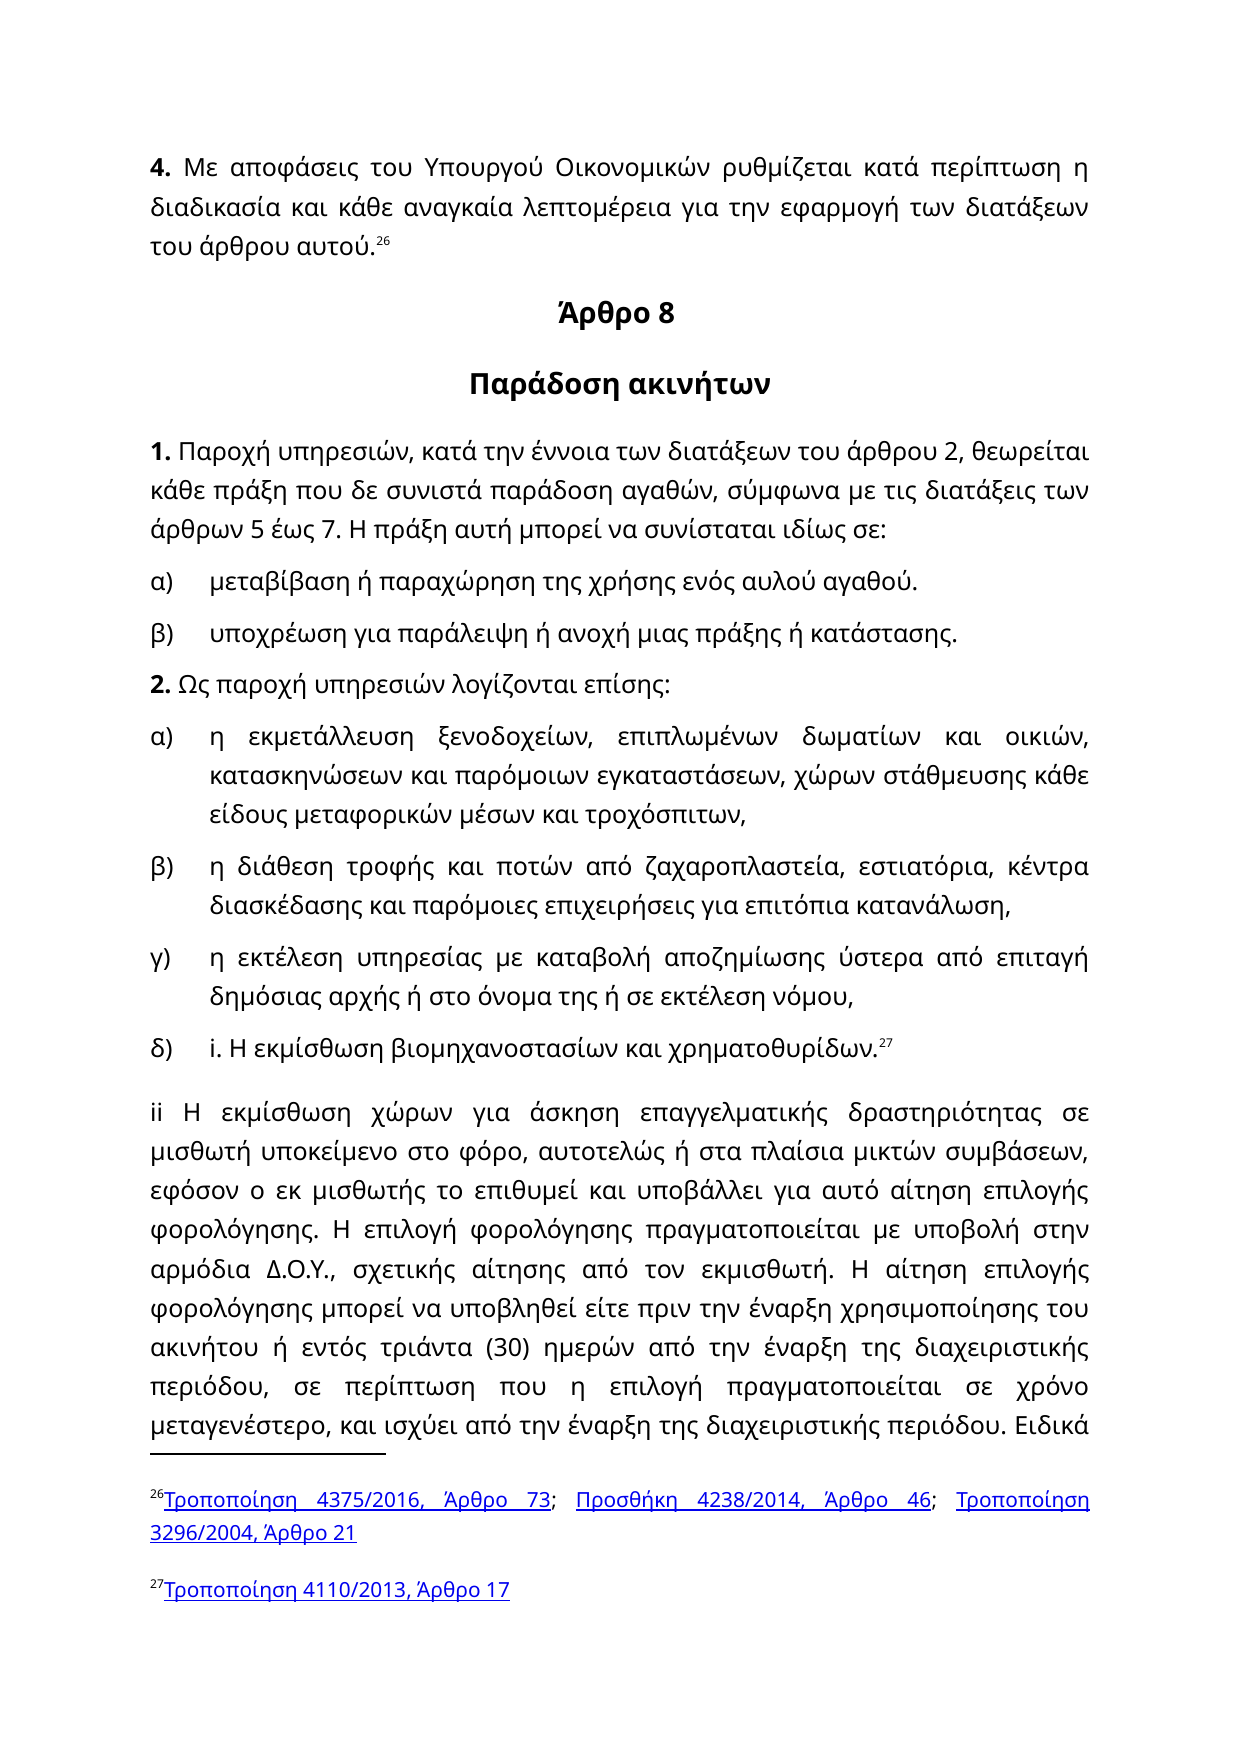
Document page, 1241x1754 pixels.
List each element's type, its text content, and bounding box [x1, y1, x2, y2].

text 4. Με αποφάσεις του Υπουργού Οικονομικών ρυθμίζεται κατά περίπτωση η διαδικασία και κάθε αναγκαία λεπτομέρεια για την εφαρμογή των διατάξεων του άρθρου αυτού. [150, 150, 1090, 262]
list γ) η εκτέλεση υπηρεσίας με καταβολή αποζημίωσης ύστερα από επιταγή δημόσιας αρχής ή στο όνομα της ή σε εκτέλεση νόμου, [150, 939, 1090, 1013]
subtitle Παράδοση ακινήτων [150, 363, 1090, 403]
text Τροποποίηση 4110/2013, Άρθρο 17 [150, 1576, 1090, 1604]
text ii Η εκμίσθωση χώρων για άσκηση επαγγελματικής δραστηριότητας σε μισθωτή υποκείμενο στο φόρο, αυτοτελώς ή στα πλαίσια μικτών συμβάσεων, εφόσον ο εκ μισθωτής το επιθυμεί και υποβάλλει για αυτό αίτηση επιλογής φορολόγησης. Η επιλογή φορολόγησης πραγματοποιείται με υποβολή στην αρμόδια Δ.Ο.Υ., σχετικής αίτησης από τον εκμισθωτή. Η αίτηση επιλογής φορολόγησης μπορεί να υποβληθεί είτε πριν την έναρξη χρησιμοποίησης του ακινήτου ή εντός τριάντα (30) ημερών από την έναρξη της διαχειριστικής περιόδου, σε περίπτωση που η επιλογή πραγματοποιείται σε χρόνο μεταγενέστερο, και ισχύει από την έναρξη της διαχειριστικής περιόδου. Ειδικά [150, 1094, 1090, 1442]
list β) υποχρέωση για παράλειψη ή ανοχή μιας πράξης ή κατάστασης. [150, 615, 1090, 649]
subtitle Άρθρο 8 [150, 292, 1090, 332]
list β) η διάθεση τροφής και ποτών από ζαχαροπλαστεία, εστιατόρια, κέντρα διασκέδασης και παρόμοιες επιχειρήσεις για επιτόπια κατανάλωση, [150, 849, 1090, 922]
list δ) i. Η εκμίσθωση βιομηχανοστασίων και χρηματοθυρίδων. [150, 1030, 1090, 1064]
text 2. Ως παροχή υπηρεσιών λογίζονται επίσης: [150, 667, 1090, 701]
text 1. Παροχή υπηρεσιών, κατά την έννοια των διατάξεων του άρθρου 2, θεωρείται κάθε πράξη που δε συνιστά παράδοση αγαθών, σύμφωνα με τις διατάξεις των άρθρων 5 έως 7. Η πράξη αυτή μπορεί να συνίσταται ιδίως σε: [150, 434, 1090, 546]
list α) η εκμετάλλευση ξενοδοχείων, επιπλωμένων δωματίων και οικιών, κατασκηνώσεων και παρόμοιων εγκαταστάσεων, χώρων στάθμευσης κάθε είδους μεταφορικών μέσων και τροχόσπιτων, [150, 719, 1090, 831]
text Τροποποίηση 4375/2016, Άρθρο 73; Προσθήκη 4238/2014, Άρθρο 46; Τροποποίηση 3296/2004, Άρθρο 21 [150, 1485, 1090, 1546]
list α) μεταβίβαση ή παραχώρηση της χρήσης ενός αυλού αγαθού. [150, 564, 1090, 598]
